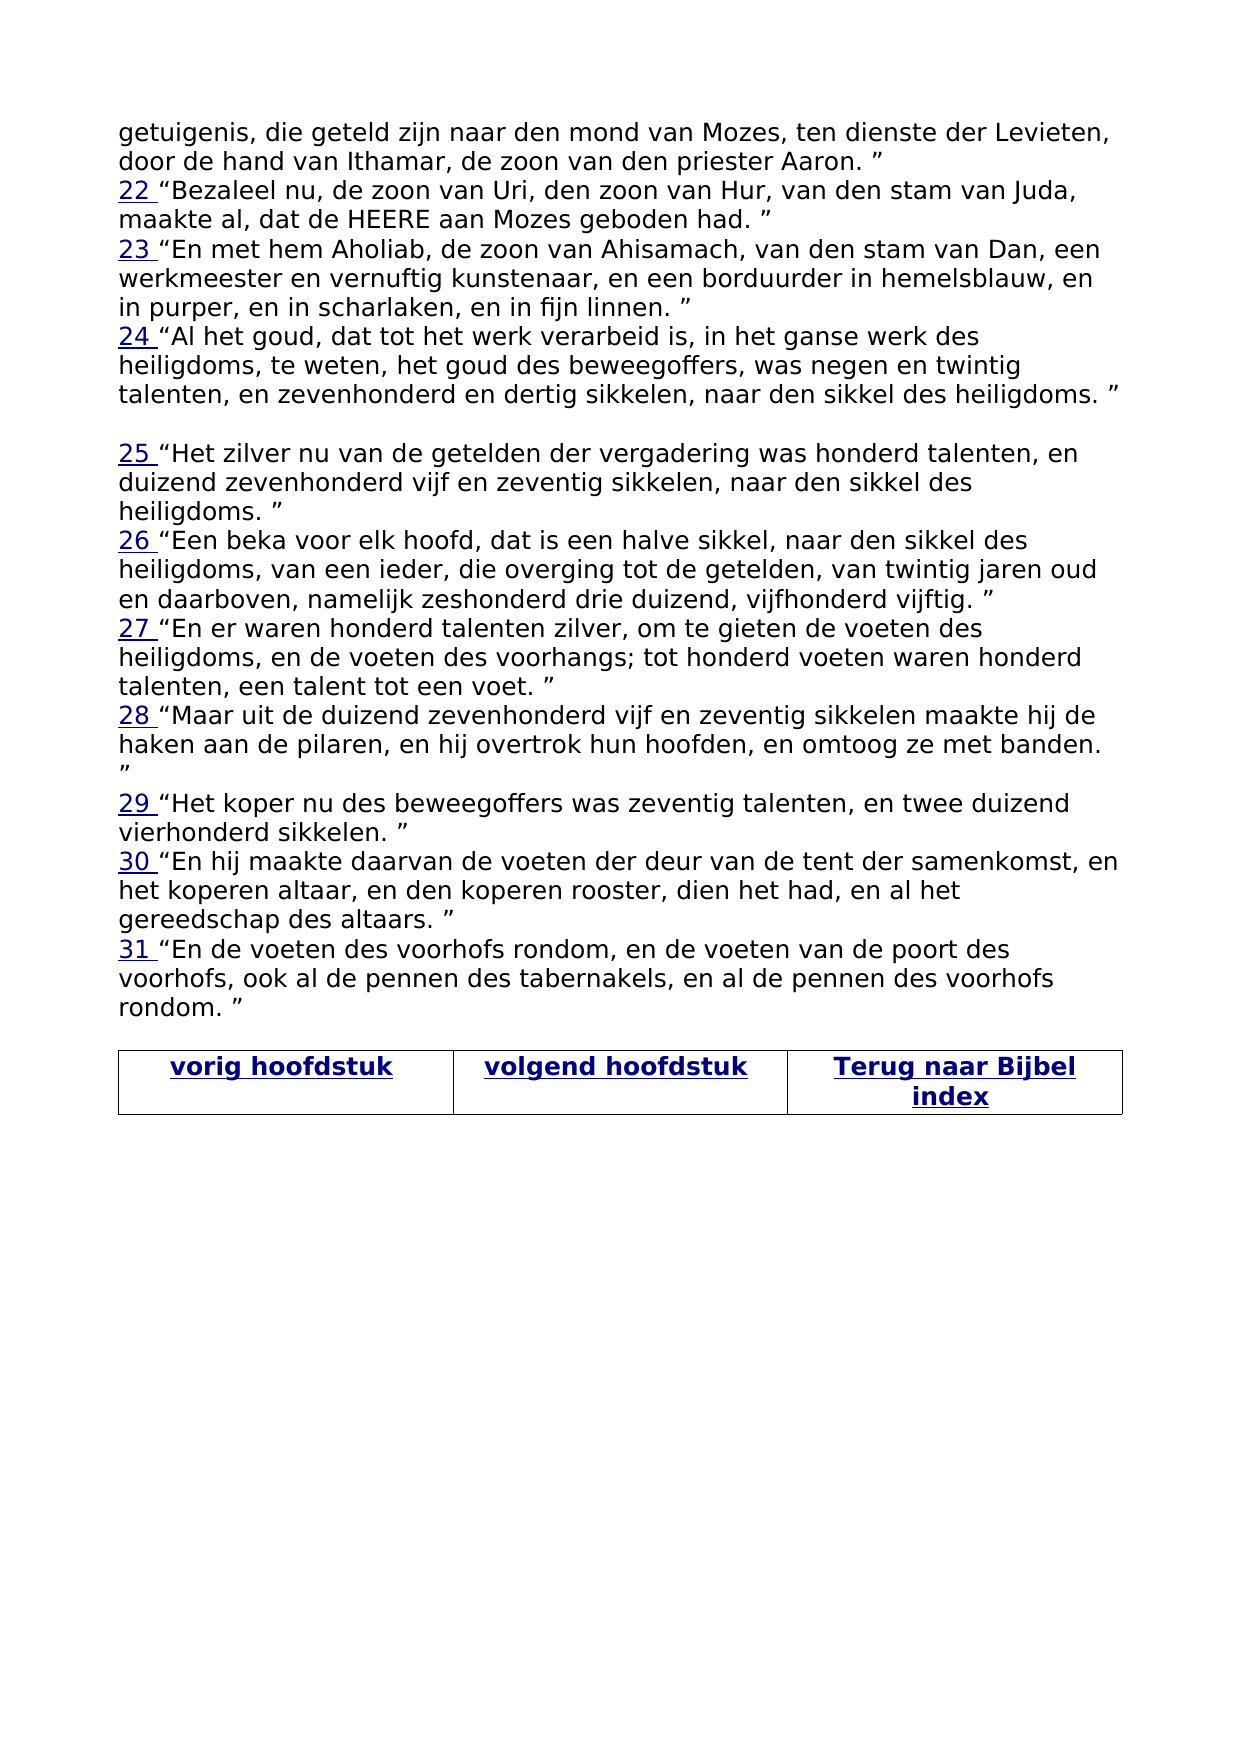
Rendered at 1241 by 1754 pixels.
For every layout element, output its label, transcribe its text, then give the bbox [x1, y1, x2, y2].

table_header volgend hoofdstuk [454, 1051, 787, 1114]
table_header Terug naar Bijbel index [788, 1051, 1122, 1114]
text getuigenis, die geteld zijn naar den mond van Mozes, ten dienste der Levieten, door de hand van Ithamar, de zoon van den priester Aaron. ” 22 “Bezaleel nu, de zoon van Uri, den zoon van Hur, van den stam van Juda, maakte al, dat de HEERE aan Mozes geboden had. ” 23 “En met hem Aholiab, de zoon van Ahisamach, van den stam van Dan, een werkmeester en vernuftig kunstenaar, en een borduurder in hemelsblauw, en in purper, en in scharlaken, en in fijn linnen. ” 24 “Al het goud, dat tot het werk verarbeid is, in het ganse werk des heiligdoms, te weten, het goud des beweegoffers, was negen en twintig talenten, en zevenhonderd en dertig sikkelen, naar den sikkel des heiligdoms. ” 25 “Het zilver nu van de getelden der vergadering was honderd talenten, en duizend zevenhonderd vijf en zeventig sikkelen, naar den sikkel des heiligdoms. ” 26 “Een beka voor elk hoofd, dat is een halve sikkel, naar den sikkel des heiligdoms, van een ieder, die overging tot de getelden, van twintig jaren oud en daarboven, namelijk zeshonderd drie duizend, vijfhonderd vijftig. ” 27 “En er waren honderd talenten zilver, om te gieten de voeten des heiligdoms, en de voeten des voorhangs; tot honderd voeten waren honderd talenten, een talent tot een voet. ” 28 “Maar uit de duizend zevenhonderd vijf en zeventig sikkelen maakte hij de haken aan de pilaren, en hij overtrok hun hoofden, en omtoog ze met banden. ” 29 “Het koper nu des beweegoffers was zeventig talenten, en twee duizend vierhonderd sikkelen. ” 30 “En hij maakte daarvan de voeten der deur van de tent der samenkomst, en het koperen altaar, en den koperen rooster, dien het had, en al het gereedschap des altaars. ” 31 “En de voeten des voorhofs rondom, en de voeten van de poort des voorhofs, ook al de pennen des tabernakels, en al de pennen des voorhofs rondom. ” [118, 118, 1122, 1022]
table_header vorig hoofdstuk [119, 1051, 453, 1114]
